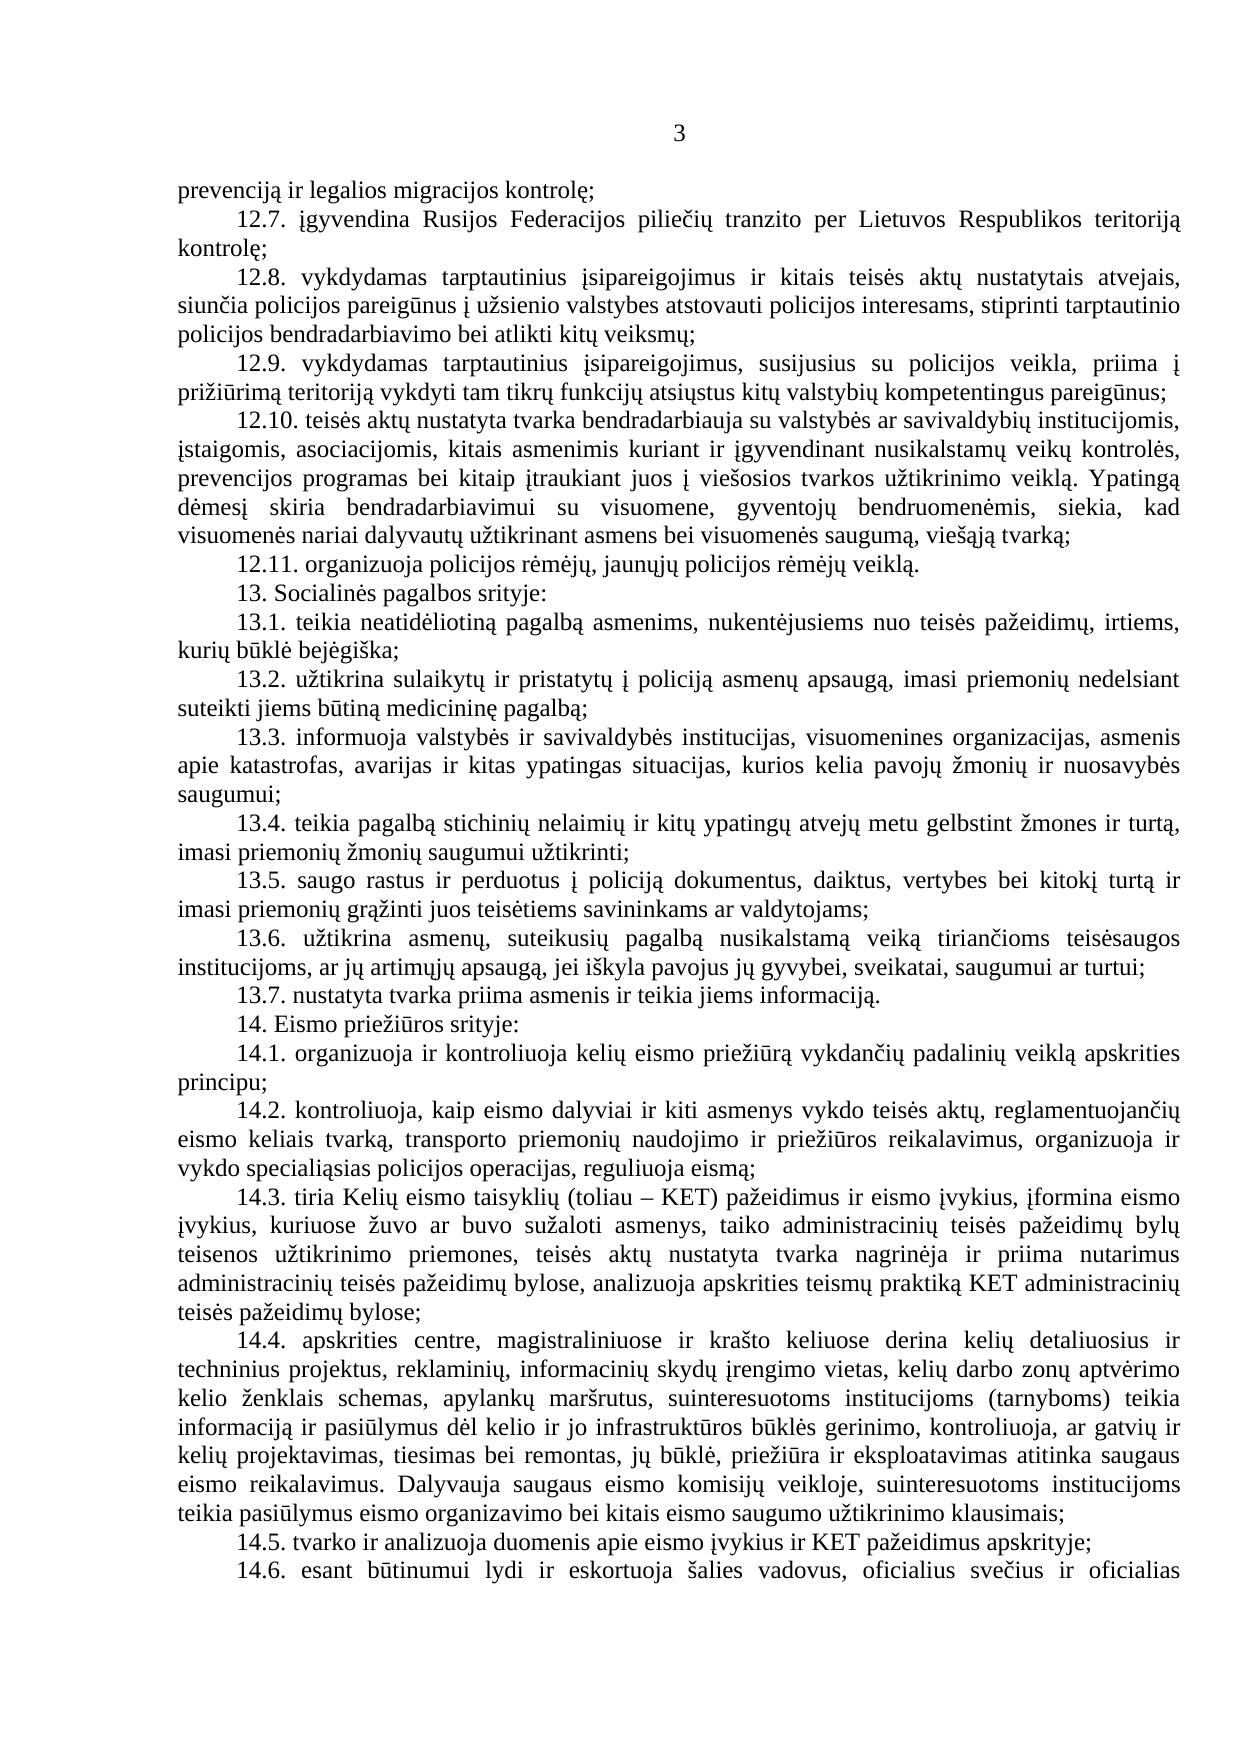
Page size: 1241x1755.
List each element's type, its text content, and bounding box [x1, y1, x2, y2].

text 13.5. saugo rastus ir perduotus į policiją dokumentus, daiktus, vertybes bei kitokį turtą ir imasi priemonių grąžinti juos teisėtiems savininkams ar valdytojams; [177, 866, 1181, 923]
text 13.7. nustatyta tvarka priima asmenis ir teikia jiems informaciją. [177, 981, 1181, 1009]
text 13.6. užtikrina asmenų, suteikusių pagalbą nusikalstamą veiką tiriančioms teisėsaugos institucijoms, ar jų artimųjų apsaugą, jei iškyla pavojus jų gyvybei, sveikatai, saugumui ar turtui; [177, 923, 1181, 981]
text 13. Socialinės pagalbos srityje: [177, 578, 1181, 607]
text 12.11. organizuoja policijos rėmėjų, jaunųjų policijos rėmėjų veiklą. [177, 549, 1181, 578]
text 13.4. teikia pagalbą stichinių nelaimių ir kitų ypatingų atvejų metu gelbstint žmones ir turtą, imasi priemonių žmonių saugumui užtikrinti; [177, 808, 1181, 866]
text 12.9. vykdydamas tarptautinius įsipareigojimus, susijusius su policijos veikla, priima į prižiūrimą teritoriją vykdyti tam tikrų funkcijų atsiųstus kitų valstybių kompetentingus pareigūnus; [177, 348, 1181, 406]
text 14.5. tvarko ir analizuoja duomenis apie eismo įvykius ir KET pažeidimus apskrityje; [177, 1527, 1181, 1556]
text 13.2. užtikrina sulaikytų ir pristatytų į policiją asmenų apsaugą, imasi priemonių nedelsiant suteikti jiems būtiną medicininę pagalbą; [177, 664, 1181, 722]
text 12.8. vykdydamas tarptautinius įsipareigojimus ir kitais teisės aktų nustatytais atvejais, siunčia policijos pareigūnus į užsienio valstybes atstovauti policijos interesams, stiprinti tarptautinio policijos bendradarbiavimo bei atlikti kitų veiksmų; [177, 262, 1181, 348]
text 14.6. esant būtinumui lydi ir eskortuoja šalies vadovus, oficialius svečius ir oficialias [177, 1556, 1181, 1584]
text 14. Eismo priežiūros srityje: [177, 1009, 1181, 1038]
text 13.3. informuoja valstybės ir savivaldybės institucijas, visuomenines organizacijas, asmenis apie katastrofas, avarijas ir kitas ypatingas situacijas, kurios kelia pavojų žmonių ir nuosavybės saugumui; [177, 722, 1181, 808]
text prevenciją ir legalios migracijos kontrolę; [177, 176, 1181, 204]
text 13.1. teikia neatidėliotiną pagalbą asmenims, nukentėjusiems nuo teisės pažeidimų, irtiems, kurių būklė bejėgiška; [177, 607, 1181, 664]
text 12.10. teisės aktų nustatyta tvarka bendradarbiauja su valstybės ar savivaldybių institucijomis, įstaigomis, asociacijomis, kitais asmenimis kuriant ir įgyvendinant nusikalstamų veikų kontrolės, prevencijos programas bei kitaip įtraukiant juos į viešosios tvarkos užtikrinimo veiklą. Ypatingą dėmesį skiria bendradarbiavimui su visuomene, gyventojų bendruomenėmis, siekia, kad visuomenės nariai dalyvautų užtikrinant asmens bei visuomenės saugumą, viešąją tvarką; [177, 406, 1181, 549]
text 14.4. apskrities centre, magistraliniuose ir krašto keliuose derina kelių detaliuosius ir techninius projektus, reklaminių, informacinių skydų įrengimo vietas, kelių darbo zonų aptvėrimo kelio ženklais schemas, apylankų maršrutus, suinteresuotoms institucijoms (tarnyboms) teikia informaciją ir pasiūlymus dėl kelio ir jo infrastruktūros būklės gerinimo, kontroliuoja, ar gatvių ir kelių projektavimas, tiesimas bei remontas, jų būklė, priežiūra ir eksploatavimas atitinka saugaus eismo reikalavimus. Dalyvauja saugaus eismo komisijų veikloje, suinteresuotoms institucijoms teikia pasiūlymus eismo organizavimo bei kitais eismo saugumo užtikrinimo klausimais; [177, 1326, 1181, 1527]
text 14.3. tiria Kelių eismo taisyklių (toliau – KET) pažeidimus ir eismo įvykius, įformina eismo įvykius, kuriuose žuvo ar buvo sužaloti asmenys, taiko administracinių teisės pažeidimų bylų teisenos užtikrinimo priemones, teisės aktų nustatyta tvarka nagrinėja ir priima nutarimus administracinių teisės pažeidimų bylose, analizuoja apskrities teismų praktiką KET administracinių teisės pažeidimų bylose; [177, 1182, 1181, 1326]
text 14.1. organizuoja ir kontroliuoja kelių eismo priežiūrą vykdančių padalinių veiklą apskrities principu; [177, 1038, 1181, 1096]
text 14.2. kontroliuoja, kaip eismo dalyviai ir kiti asmenys vykdo teisės aktų, reglamentuojančių eismo keliais tvarką, transporto priemonių naudojimo ir priežiūros reikalavimus, organizuoja ir vykdo specialiąsias policijos operacijas, reguliuoja eismą; [177, 1096, 1181, 1182]
text 12.7. įgyvendina Rusijos Federacijos piliečių tranzito per Lietuvos Respublikos teritoriją kontrolę; [177, 204, 1181, 262]
